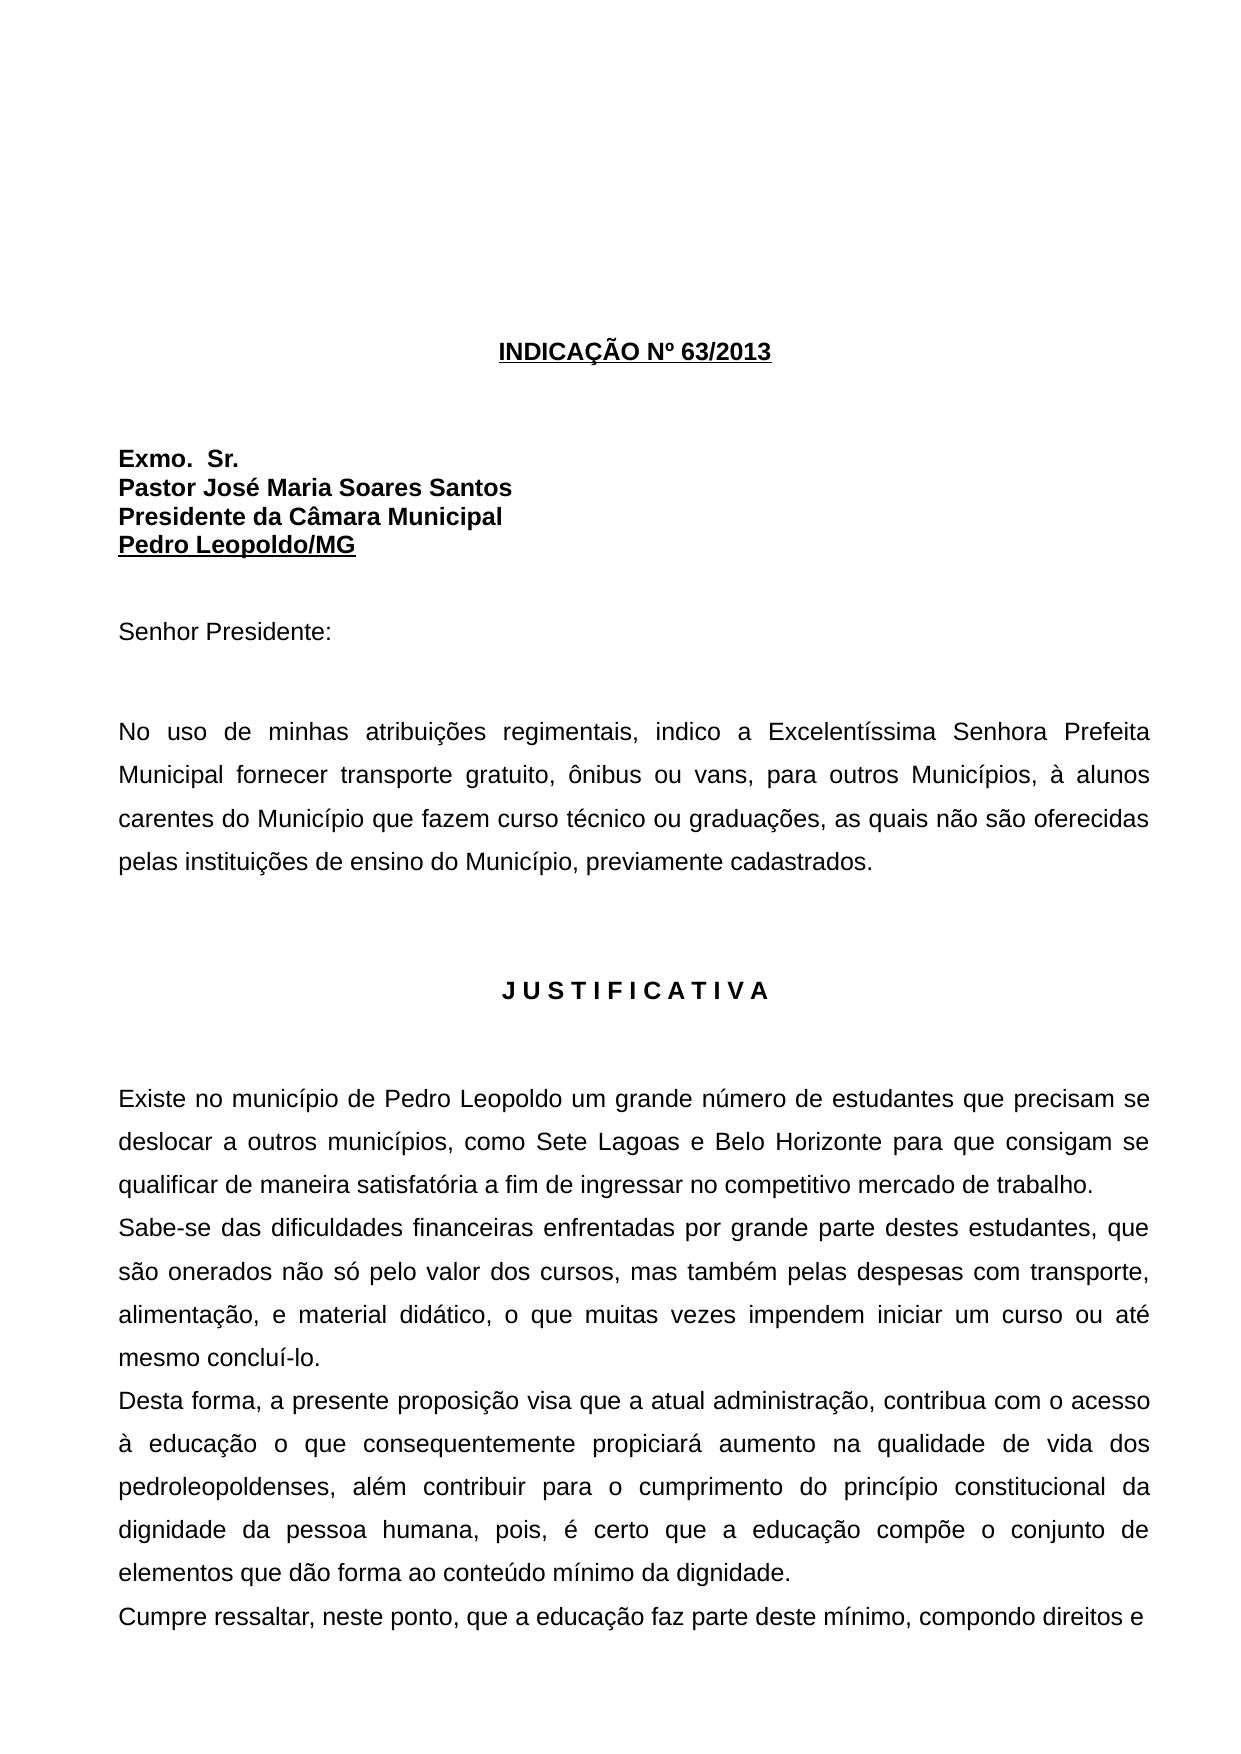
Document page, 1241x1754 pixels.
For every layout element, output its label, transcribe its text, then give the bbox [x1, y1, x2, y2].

text Existe no município de Pedro Leopoldo um grande número de estudantes que precisam se deslocar a outros municípios, como Sete Lagoas e Belo Horizonte para que consigam se qualificar de maneira satisfatória a fim de ingressar no competitivo mercado de trabalho. [118, 1084, 1152, 1199]
text Presidente da Câmara Municipal [118, 502, 1152, 531]
text No uso de minhas atribuições regimentais, indico a Excelentíssima Senhora Prefeita Municipal fornecer transporte gratuito, ônibus ou vans, para outros Municípios, à alunos carentes do Município que fazem curso técnico ou graduações, as quais não são oferecidas pelas instituições de ensino do Município, previamente cadastrados. [118, 717, 1152, 876]
text Cumpre ressaltar, neste ponto, que a educação faz parte deste mínimo, compondo direitos e [118, 1601, 1152, 1630]
text Sabe-se das dificuldades financeiras enfrentadas por grande parte destes estudantes, que são onerados não só pelo valor dos cursos, mas também pelas despesas com transporte, alimentação, e material didático, o que muitas vezes impendem iniciar um curso ou até mesmo concluí-lo. [118, 1213, 1152, 1371]
text Pastor José Maria Soares Santos [118, 473, 1152, 502]
text Pedro Leopoldo/MG [118, 531, 1152, 559]
text Desta forma, a presente proposição visa que a atual administração, contribua com o acesso à educação o que consequentemente propiciará aumento na qualidade de vida dos pedroleopoldenses, além contribuir para o cumprimento do princípio constitucional da dignidade da pessoa humana, pois, é certo que a educação compõe o conjunto de elementos que dão forma ao conteúdo mínimo da dignidade. [118, 1386, 1152, 1587]
text J U S T I F I C A T I V A [118, 976, 1152, 1005]
text INDICAÇÃO Nº 63/2013 [118, 337, 1152, 366]
text Senhor Presidente: [118, 617, 1152, 646]
text Exmo. Sr. [118, 444, 1152, 473]
